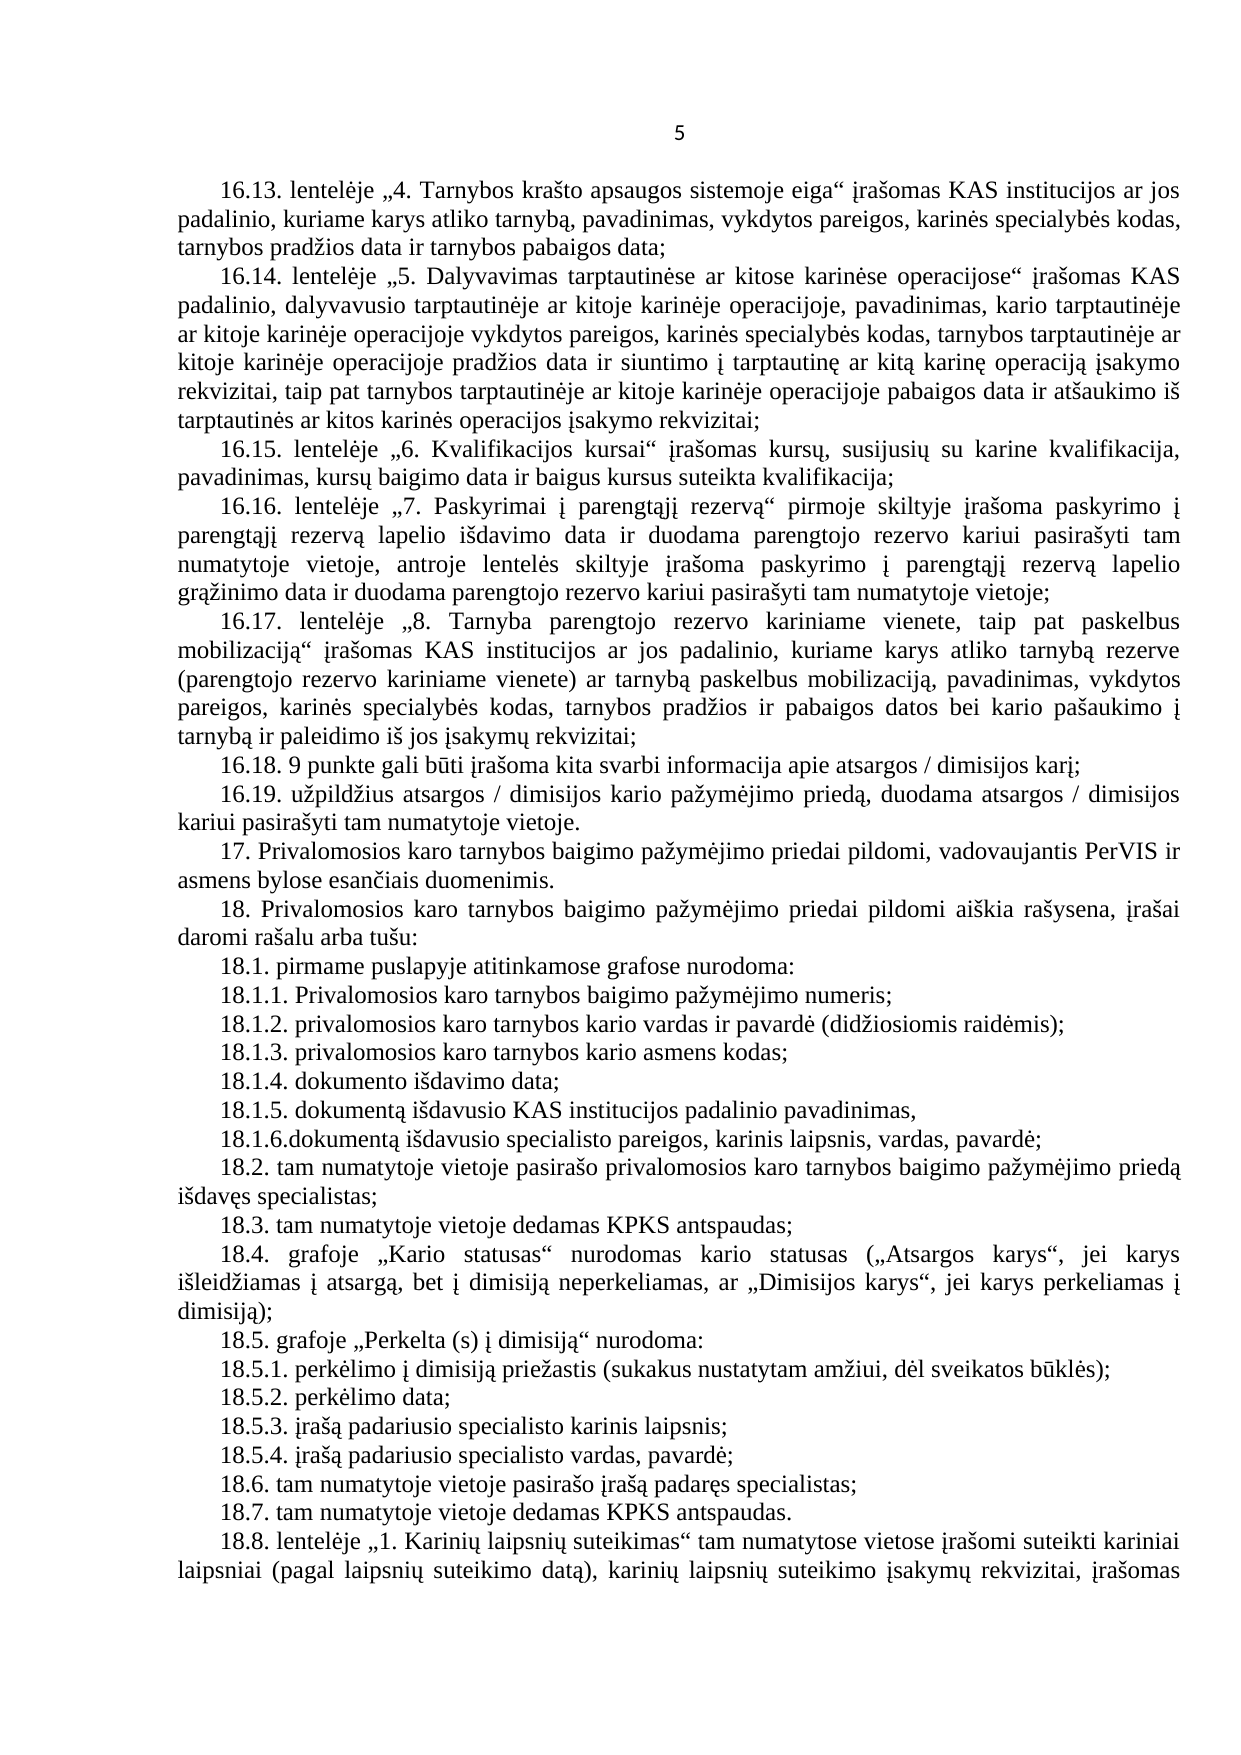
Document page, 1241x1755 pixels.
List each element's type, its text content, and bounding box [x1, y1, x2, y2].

text 16.18. 9 punkte gali būti įrašoma kita svarbi informacija apie atsargos / dimisijos karį; [177, 750, 1181, 779]
text 18.8. lentelėje „1. Karinių laipsnių suteikimas“ tam numatytose vietose įrašomi suteikti kariniai laipsniai (pagal laipsnių suteikimo datą), karinių laipsnių suteikimo įsakymų rekvizitai, įrašomas [177, 1526, 1181, 1584]
text 18.5.4. įrašą padariusio specialisto vardas, pavardė; [177, 1440, 1181, 1469]
text 18.1.2. privalomosios karo tarnybos kario vardas ir pavardė (didžiosiomis raidėmis); [177, 1009, 1181, 1037]
text 18.5.3. įrašą padariusio specialisto karinis laipsnis; [177, 1411, 1181, 1440]
text 18.1.4. dokumento išdavimo data; [177, 1066, 1181, 1095]
text 18.1.1. Privalomosios karo tarnybos baigimo pažymėjimo numeris; [177, 980, 1181, 1009]
text 16.13. lentelėje „4. Tarnybos krašto apsaugos sistemoje eiga“ įrašomas KAS institucijos ar jos padalinio, kuriame karys atliko tarnybą, pavadinimas, vykdytos pareigos, karinės specialybės kodas, tarnybos pradžios data ir tarnybos pabaigos data; [177, 175, 1181, 261]
text 16.19. užpildžius atsargos / dimisijos kario pažymėjimo priedą, duodama atsargos / dimisijos kariui pasirašyti tam numatytoje vietoje. [177, 779, 1181, 836]
text 18.3. tam numatytoje vietoje dedamas KPKS antspaudas; [177, 1210, 1181, 1239]
text 18.4. grafoje „Kario statusas“ nurodomas kario statusas („Atsargos karys“, jei karys išleidžiamas į atsargą, bet į dimisiją neperkeliamas, ar „Dimisijos karys“, jei karys perkeliamas į dimisiją); [177, 1239, 1181, 1325]
text 18.6. tam numatytoje vietoje pasirašo įrašą padaręs specialistas; [177, 1469, 1181, 1497]
text 16.16. lentelėje „7. Paskyrimai į parengtąjį rezervą“ pirmoje skiltyje įrašoma paskyrimo į parengtąjį rezervą lapelio išdavimo data ir duodama parengtojo rezervo kariui pasirašyti tam numatytoje vietoje, antroje lentelės skiltyje įrašoma paskyrimo į parengtąjį rezervą lapelio grąžinimo data ir duodama parengtojo rezervo kariui pasirašyti tam numatytoje vietoje; [177, 491, 1181, 606]
text 16.14. lentelėje „5. Dalyvavimas tarptautinėse ar kitose karinėse operacijose“ įrašomas KAS padalinio, dalyvavusio tarptautinėje ar kitoje karinėje operacijoje, pavadinimas, kario tarptautinėje ar kitoje karinėje operacijoje vykdytos pareigos, karinės specialybės kodas, tarnybos tarptautinėje ar kitoje karinėje operacijoje pradžios data ir siuntimo į tarptautinę ar kitą karinę operaciją įsakymo rekvizitai, taip pat tarnybos tarptautinėje ar kitoje karinėje operacijoje pabaigos data ir atšaukimo iš tarptautinės ar kitos karinės operacijos įsakymo rekvizitai; [177, 261, 1181, 434]
text 18.1.3. privalomosios karo tarnybos kario asmens kodas; [177, 1037, 1181, 1066]
text 16.15. lentelėje „6. Kvalifikacijos kursai“ įrašomas kursų, susijusių su karine kvalifikacija, pavadinimas, kursų baigimo data ir baigus kursus suteikta kvalifikacija; [177, 434, 1181, 491]
text 18.1.5. dokumentą išdavusio KAS institucijos padalinio pavadinimas, [177, 1095, 1181, 1124]
text 18.1. pirmame puslapyje atitinkamose grafose nurodoma: [177, 951, 1181, 980]
text 18.7. tam numatytoje vietoje dedamas KPKS antspaudas. [177, 1497, 1181, 1526]
text 18. Privalomosios karo tarnybos baigimo pažymėjimo priedai pildomi aiškia rašysena, įrašai daromi rašalu arba tušu: [177, 894, 1181, 951]
text 18.5.1. perkėlimo į dimisiją priežastis (sukakus nustatytam amžiui, dėl sveikatos būklės); [177, 1354, 1181, 1382]
text 16.17. lentelėje „8. Tarnyba parengtojo rezervo kariniame vienete, taip pat paskelbus mobilizaciją“ įrašomas KAS institucijos ar jos padalinio, kuriame karys atliko tarnybą rezerve (parengtojo rezervo kariniame vienete) ar tarnybą paskelbus mobilizaciją, pavadinimas, vykdytos pareigos, karinės specialybės kodas, tarnybos pradžios ir pabaigos datos bei kario pašaukimo į tarnybą ir paleidimo iš jos įsakymų rekvizitai; [177, 606, 1181, 750]
text 18.2. tam numatytoje vietoje pasirašo privalomosios karo tarnybos baigimo pažymėjimo priedą išdavęs specialistas; [177, 1152, 1181, 1210]
text 18.5. grafoje „Perkelta (s) į dimisiją“ nurodoma: [177, 1325, 1181, 1354]
text 18.1.6.dokumentą išdavusio specialisto pareigos, karinis laipsnis, vardas, pavardė; [177, 1124, 1181, 1152]
text 17. Privalomosios karo tarnybos baigimo pažymėjimo priedai pildomi, vadovaujantis PerVIS ir asmens bylose esančiais duomenimis. [177, 836, 1181, 894]
text 18.5.2. perkėlimo data; [177, 1382, 1181, 1411]
